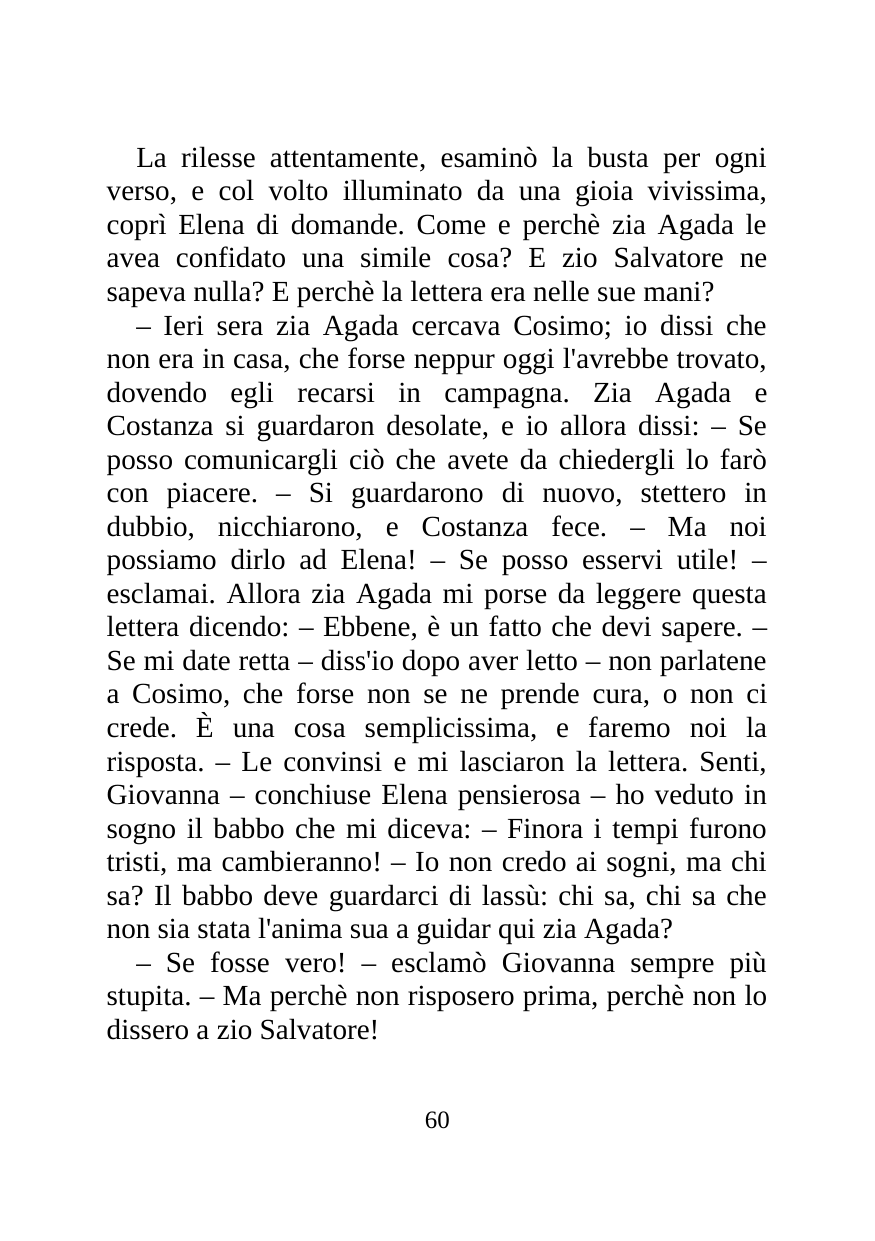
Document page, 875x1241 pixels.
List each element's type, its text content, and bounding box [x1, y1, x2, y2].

text – Ieri sera zia Agada cercava Cosimo; io dissi che non era in casa, che forse neppur oggi l'avrebbe trovato, dovendo egli recarsi in campagna. Zia Agada e Costanza si guardaron desolate, e io allora dissi: – Se posso comunicargli ciò che avete da chiedergli lo farò con piacere. – Si guardarono di nuovo, stettero in dubbio, nicchiarono, e Costanza fece. – Ma noi possiamo dirlo ad Elena! – Se posso esservi utile! – esclamai. Allora zia Agada mi porse da leggere questa lettera dicendo: – Ebbene, è un fatto che devi sapere. – Se mi date retta – diss'io dopo aver letto – non parlatene a Cosimo, che forse non se ne prende cura, o non ci crede. È una cosa semplicissima, e faremo noi la risposta. – Le convinsi e mi lasciaron la lettera. Senti, Giovanna – conchiuse Elena pensierosa – ho veduto in sogno il babbo che mi diceva: – Finora i tempi furono tristi, ma cambieranno! – Io non credo ai sogni, ma chi sa? Il babbo deve guardarci di lassù: chi sa, chi sa che non sia stata l'anima sua a guidar qui zia Agada? [106, 308, 768, 945]
text – Se fosse vero! – esclamò Giovanna sempre più stupita. – Ma perchè non risposero prima, perchè non lo dissero a zio Salvatore! [106, 945, 768, 1046]
text La rilesse attentamente, esaminò la busta per ogni verso, e col volto illuminato da una gioia vivissima, coprì Elena di domande. Come e perchè zia Agada le avea confidato una simile cosa? E zio Salvatore ne sapeva nulla? E perchè la lettera era nelle sue mani? [106, 140, 768, 308]
